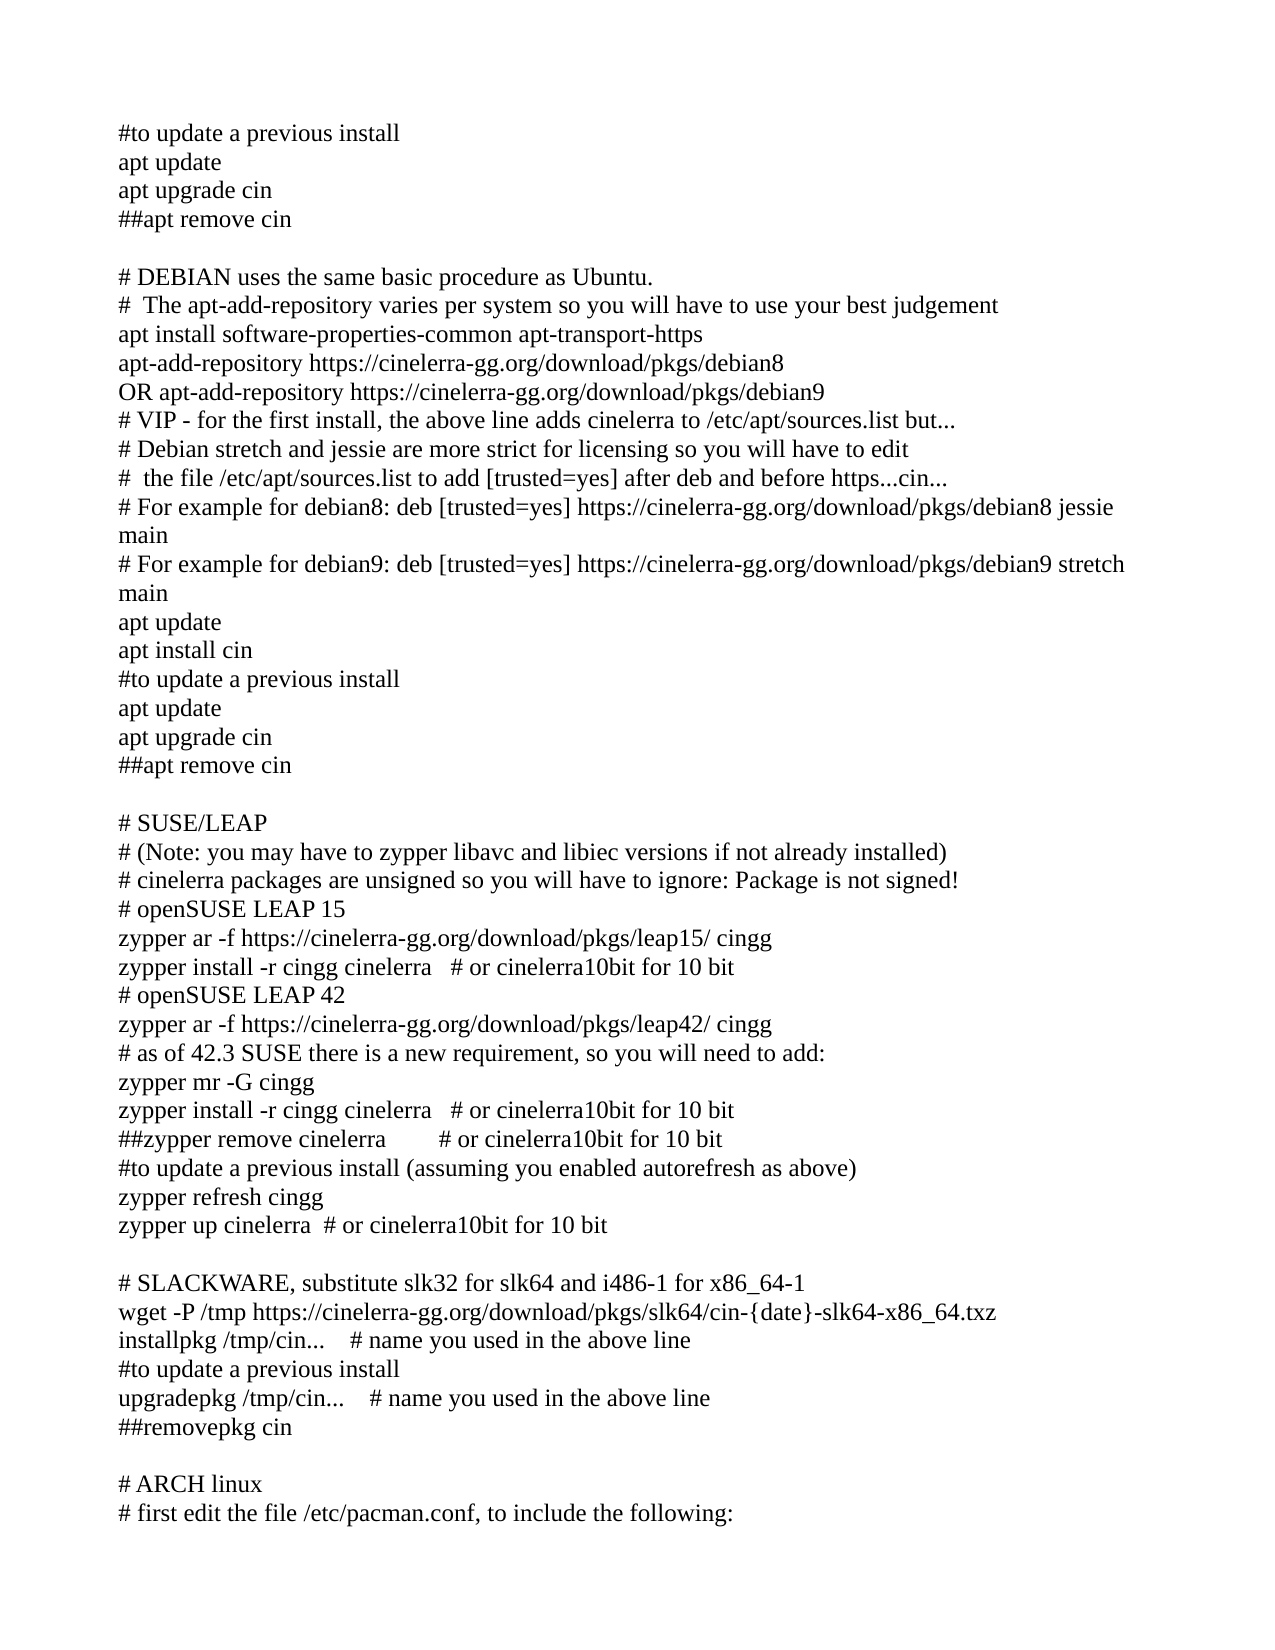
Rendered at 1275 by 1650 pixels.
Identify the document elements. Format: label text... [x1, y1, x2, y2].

text installpkg /tmp/cin... # name you used in the above line [118, 1326, 1157, 1354]
text # VIP - for the first install, the above line adds cinelerra to /etc/apt/sources.list but... [118, 406, 1157, 434]
text OR apt-add-repository https://cinelerra-gg.org/download/pkgs/debian9 [118, 377, 1157, 406]
text # openSUSE LEAP 42 [118, 981, 1157, 1009]
text apt upgrade cin [118, 176, 1157, 204]
text # cinelerra packages are unsigned so you will have to ignore: Package is not signed! [118, 866, 1157, 894]
text #to update a previous install [118, 664, 1157, 693]
text # For example for debian8: deb [trusted=yes] https://cinelerra-gg.org/download/pkgs/debian8 jessie main [118, 492, 1157, 549]
text zypper mr -G cingg [118, 1067, 1157, 1096]
text zypper ar -f https://cinelerra-gg.org/download/pkgs/leap15/ cingg [118, 923, 1157, 952]
text # openSUSE LEAP 15 [118, 894, 1157, 923]
text # For example for debian9: deb [trusted=yes] https://cinelerra-gg.org/download/pkgs/debian9 stretch main [118, 549, 1157, 607]
text #to update a previous install (assuming you enabled autorefresh as above) [118, 1153, 1157, 1182]
text # DEBIAN uses the same basic procedure as Ubuntu. [118, 262, 1157, 291]
text # SLACKWARE, substitute slk32 for slk64 and i486-1 for x86_64-1 [118, 1268, 1157, 1297]
text apt update [118, 607, 1157, 636]
text apt update [118, 147, 1157, 176]
text ##apt remove cin [118, 751, 1157, 779]
text apt install software-properties-common apt-transport-https [118, 319, 1157, 348]
text # (Note: you may have to zypper libavc and libiec versions if not already installed) [118, 837, 1157, 866]
text #to update a previous install [118, 118, 1157, 147]
text # first edit the file /etc/pacman.conf, to include the following: [118, 1498, 1157, 1527]
text wget -P /tmp https://cinelerra-gg.org/download/pkgs/slk64/cin-{date}-slk64-x86_64.txz [118, 1297, 1157, 1326]
text # Debian stretch and jessie are more strict for licensing so you will have to edit [118, 434, 1157, 463]
text ##removepkg cin [118, 1412, 1157, 1441]
text apt-add-repository https://cinelerra-gg.org/download/pkgs/debian8 [118, 348, 1157, 377]
text upgradepkg /tmp/cin... # name you used in the above line [118, 1383, 1157, 1412]
text # as of 42.3 SUSE there is a new requirement, so you will need to add: [118, 1038, 1157, 1067]
text ##apt remove cin [118, 204, 1157, 233]
text apt upgrade cin [118, 722, 1157, 751]
text ##zypper remove cinelerra # or cinelerra10bit for 10 bit [118, 1124, 1157, 1153]
text zypper install -r cingg cinelerra # or cinelerra10bit for 10 bit [118, 952, 1157, 981]
text zypper refresh cingg [118, 1182, 1157, 1211]
text zypper ar -f https://cinelerra-gg.org/download/pkgs/leap42/ cingg [118, 1009, 1157, 1038]
text zypper up cinelerra # or cinelerra10bit for 10 bit [118, 1211, 1157, 1239]
text zypper install -r cingg cinelerra # or cinelerra10bit for 10 bit [118, 1096, 1157, 1124]
text apt install cin [118, 636, 1157, 664]
text # The apt-add-repository varies per system so you will have to use your best judgement [118, 291, 1157, 319]
text apt update [118, 693, 1157, 722]
text # the file /etc/apt/sources.list to add [trusted=yes] after deb and before https...cin... [118, 463, 1157, 492]
text #to update a previous install [118, 1354, 1157, 1383]
text # SUSE/LEAP [118, 808, 1157, 837]
text # ARCH linux [118, 1469, 1157, 1498]
